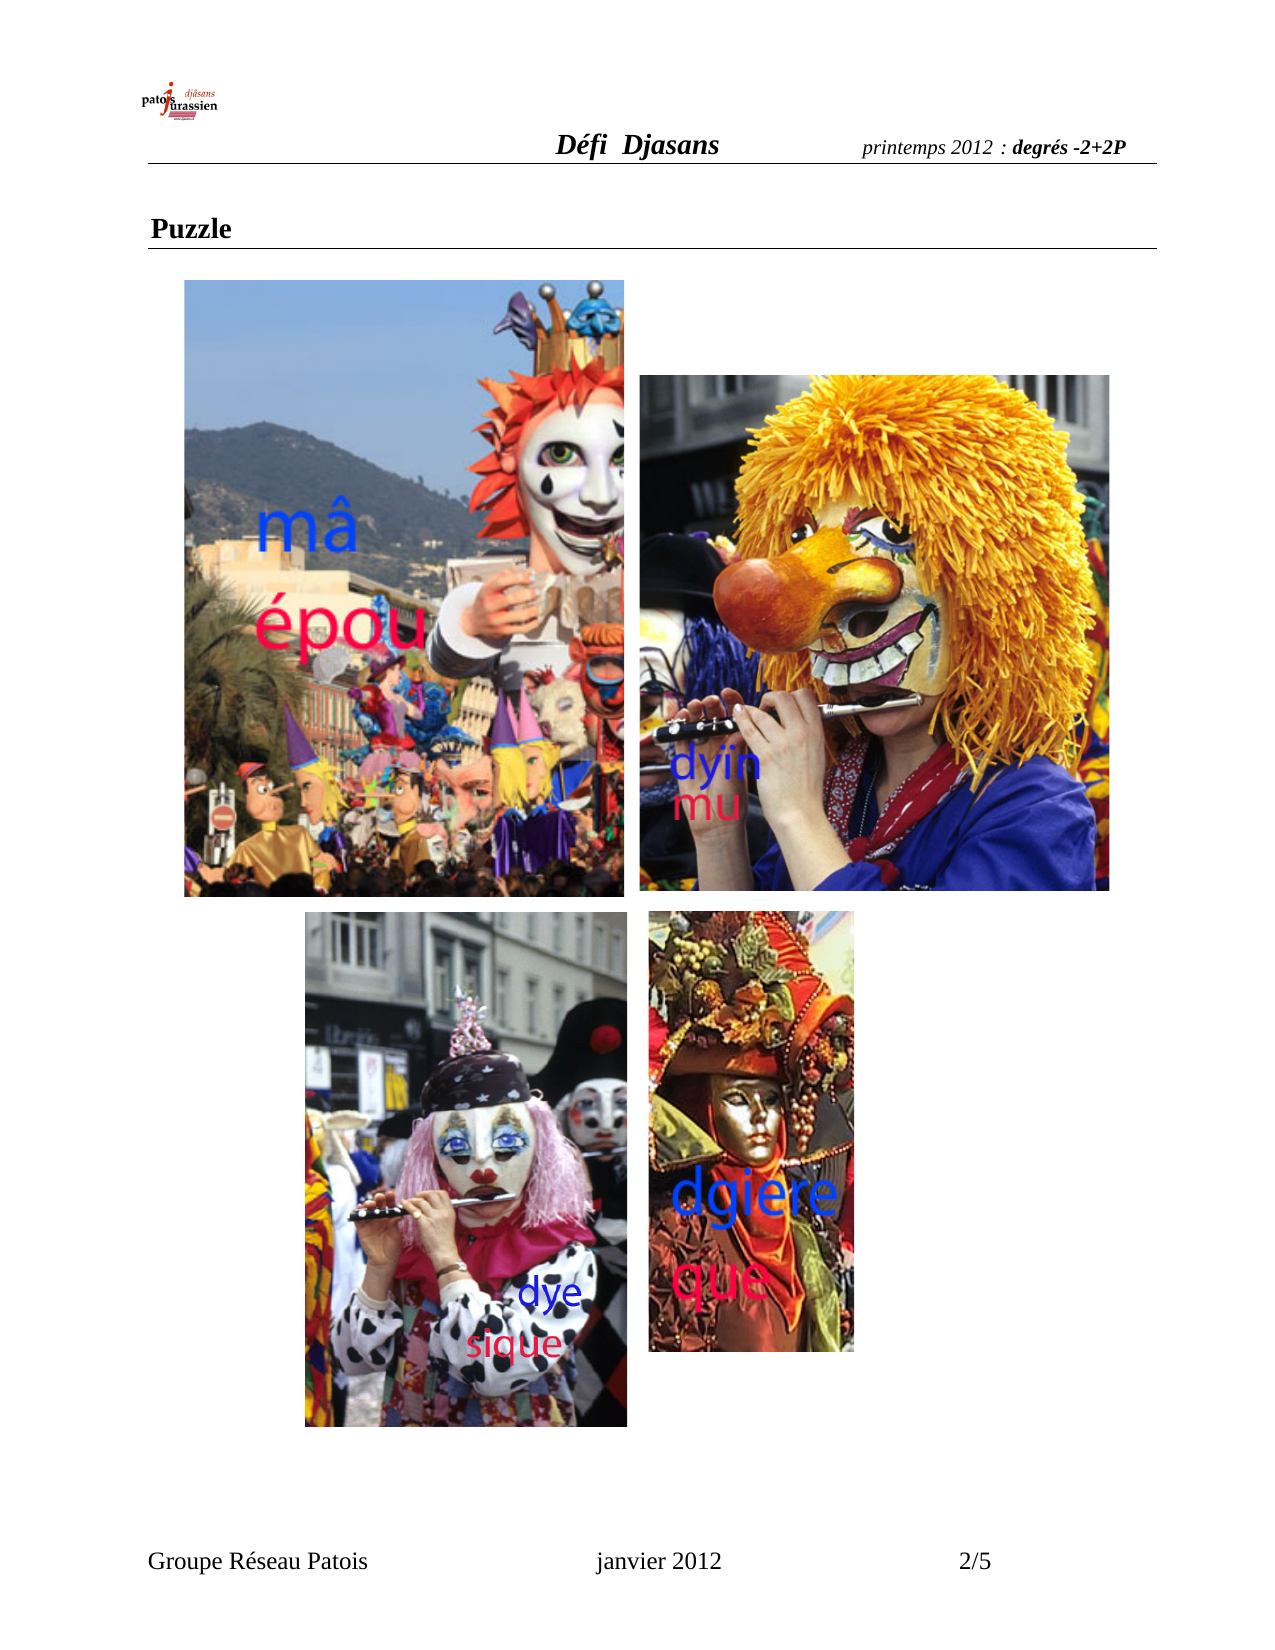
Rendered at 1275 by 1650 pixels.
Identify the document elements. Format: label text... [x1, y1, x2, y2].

picture [136, 77, 222, 129]
subtitle Puzzle [148, 210, 1157, 248]
